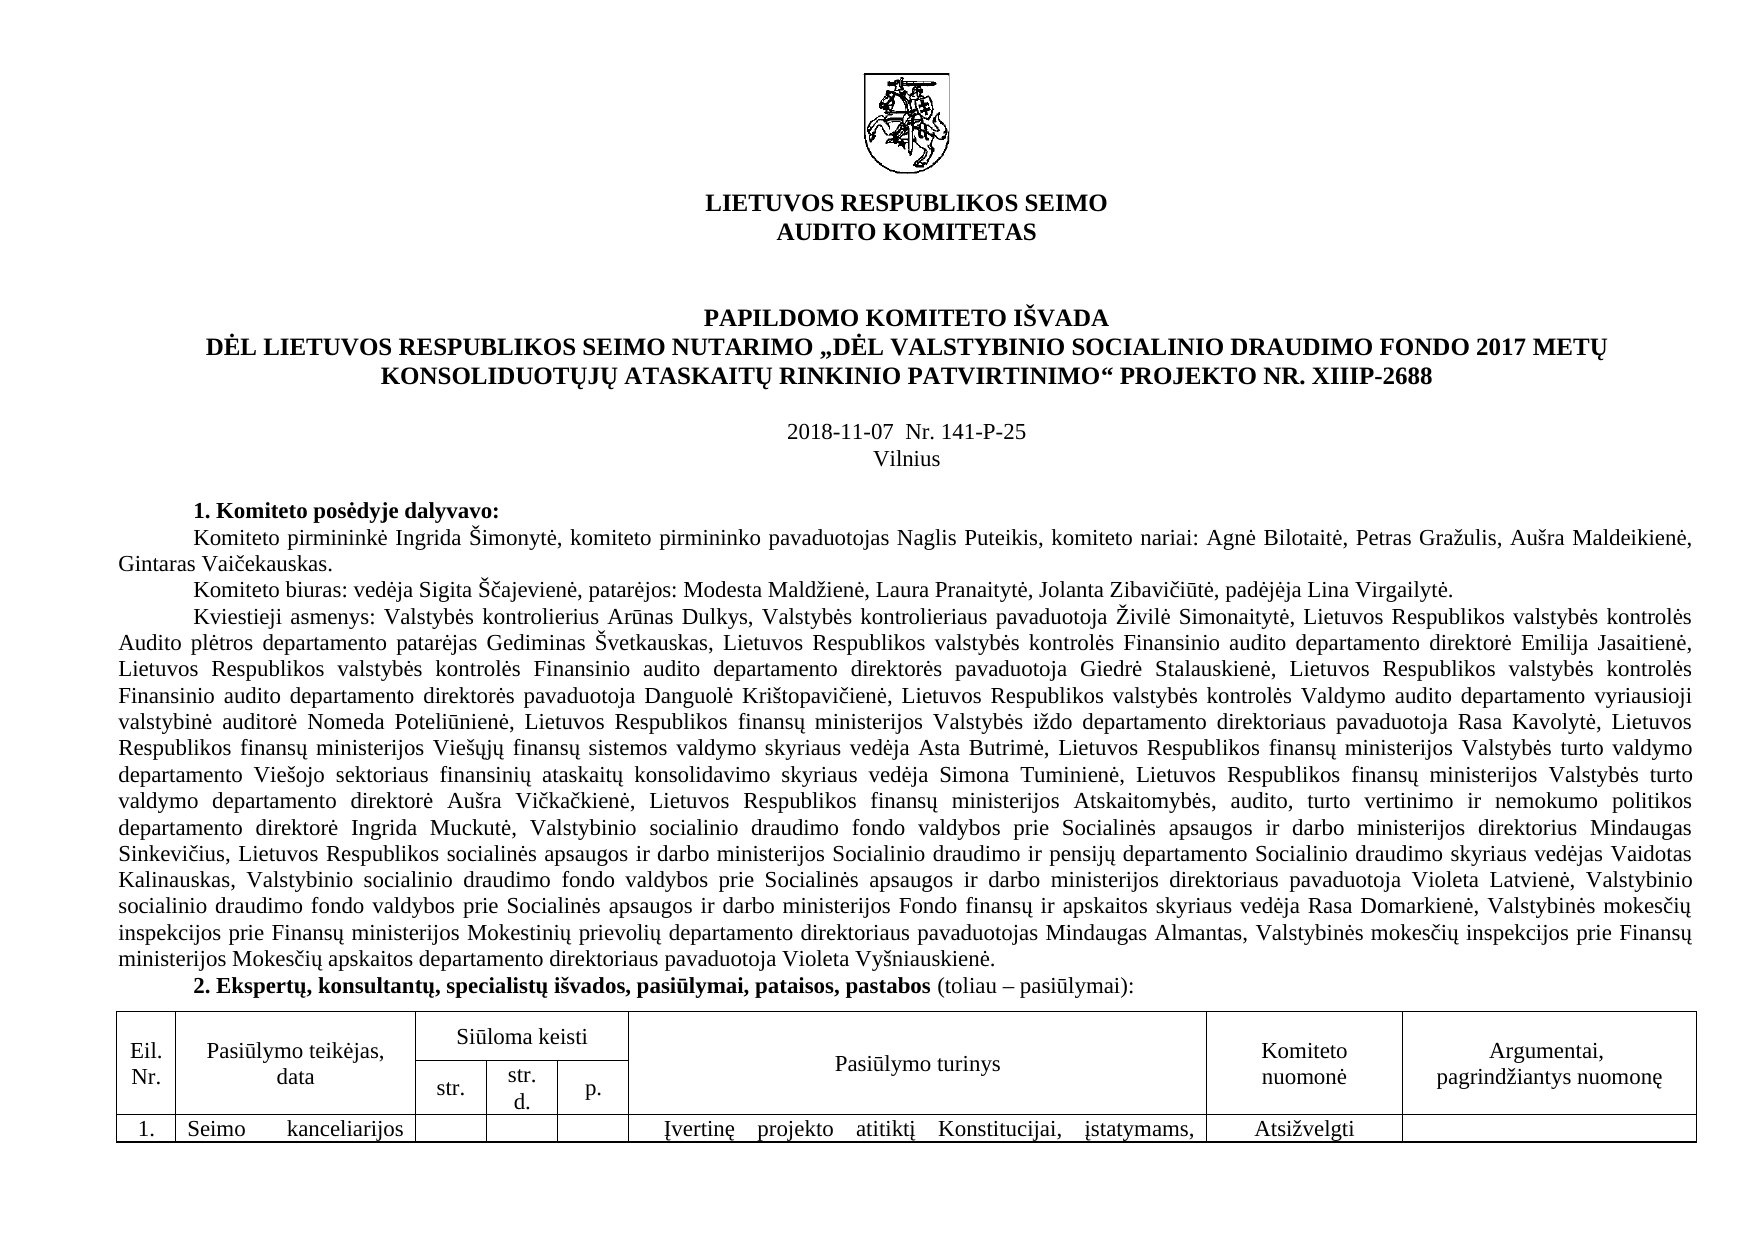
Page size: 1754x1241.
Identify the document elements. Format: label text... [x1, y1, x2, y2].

text Vilnius [118, 444, 1695, 471]
table_header Pasiūlymo turinys [629, 1012, 1206, 1114]
text 2018-11-07 Nr. 141-P-25 [118, 418, 1695, 444]
table_cell p. [558, 1061, 628, 1114]
text Komiteto pirmininkė Ingrida Šimonytė, komiteto pirmininko pavaduotojas Naglis Puteikis, komiteto nariai: Agnė Bilotaitė, Petras Gražulis, Aušra Maldeikienė, Gintaras Vaičekauskas. [118, 524, 1695, 576]
text 1. Komiteto posėdyje dalyvavo: [118, 497, 1695, 524]
table_cell str. [416, 1061, 486, 1114]
table_cell [558, 1115, 628, 1141]
table_cell [416, 1115, 486, 1141]
table_cell Seimo kanceliarijos [176, 1115, 415, 1141]
text Kviestieji asmenys: Valstybės kontrolierius Arūnas Dulkys, Valstybės kontrolieriaus pavaduotoja Živilė Simonaitytė, Lietuvos Respublikos valstybės kontrolės Audito plėtros departamento patarėjas Gediminas Švetkauskas, Lietuvos Respublikos valstybės kontrolės Finansinio audito departamento direktorė Emilija Jasaitienė, Lietuvos Respublikos valstybės kontrolės Finansinio audito departamento direktorės pavaduotoja Giedrė Stalauskienė, Lietuvos Respublikos valstybės kontrolės Finansinio audito departamento direktorės pavaduotoja Danguolė Krištopavičienė, Lietuvos Respublikos valstybės kontrolės Valdymo audito departamento vyriausioji valstybinė auditorė Nomeda Poteliūnienė, Lietuvos Respublikos finansų ministerijos Valstybės iždo departamento direktoriaus pavaduotoja Rasa Kavolytė, Lietuvos Respublikos finansų ministerijos Viešųjų finansų sistemos valdymo skyriaus vedėja Asta Butrimė, Lietuvos Respublikos finansų ministerijos Valstybės turto valdymo departamento Viešojo sektoriaus finansinių ataskaitų konsolidavimo skyriaus vedėja Simona Tuminienė, Lietuvos Respublikos finansų ministerijos Valstybės turto valdymo departamento direktorė Aušra Vičkačkienė, Lietuvos Respublikos finansų ministerijos Atskaitomybės, audito, turto vertinimo ir nemokumo politikos departamento direktorė Ingrida Muckutė, Valstybinio socialinio draudimo fondo valdybos prie Socialinės apsaugos ir darbo ministerijos direktorius Mindaugas Sinkevičius, Lietuvos Respublikos socialinės apsaugos ir darbo ministerijos Socialinio draudimo ir pensijų departamento Socialinio draudimo skyriaus vedėjas Vaidotas Kalinauskas, Valstybinio socialinio draudimo fondo valdybos prie Socialinės apsaugos ir darbo ministerijos direktoriaus pavaduotoja Violeta Latvienė, Valstybinio socialinio draudimo fondo valdybos prie Socialinės apsaugos ir darbo ministerijos Fondo finansų ir apskaitos skyriaus vedėja Rasa Domarkienė, Valstybinės mokesčių inspekcijos prie Finansų ministerijos Mokestinių prievolių departamento direktoriaus pavaduotojas Mindaugas Almantas, Valstybinės mokesčių inspekcijos prie Finansų ministerijos Mokesčių apskaitos departamento direktoriaus pavaduotoja Violeta Vyšniauskienė. [118, 603, 1695, 972]
table_cell Įvertinę projekto atitiktį Konstitucijai, įstatymams, [629, 1115, 1206, 1141]
text Komiteto biuras: vedėja Sigita Ščajevienė, patarėjos: Modesta Maldžienė, Laura Pranaitytė, Jolanta Zibavičiūtė, padėjėja Lina Virgailytė. [118, 576, 1695, 603]
table_header Komiteto nuomonė [1207, 1012, 1402, 1114]
table_cell str. d. [487, 1061, 557, 1114]
text Audito komitetas [118, 217, 1695, 246]
text DĖL LIETUVOS RESPUBLIKOS SEIMO NUTARIMO „DĖL VALSTYBINIO SOCIALINIO DRAUDIMO FONDO 2017 METŲ KONSOLIDUOTŲJŲ ATASKAITŲ RINKINIO PATVIRTINIMO“ PROJEKTO NR. XIIIP-2688 [118, 332, 1695, 389]
table_cell 1. [117, 1115, 175, 1141]
table_header Eil. Nr. [117, 1012, 175, 1114]
text PAPILDOMO KOMITETO IŠVADA [118, 303, 1695, 332]
table_cell [1403, 1115, 1696, 1141]
table_header Pasiūlymo teikėjas, data [176, 1012, 415, 1114]
table_cell Atsižvelgti [1207, 1115, 1402, 1141]
table_header Argumentai, pagrindžiantys nuomonę [1403, 1012, 1696, 1114]
text LIETUVOS RESPUBLIKOS SEIMO [118, 188, 1695, 217]
table_cell [487, 1115, 557, 1141]
text 2. Ekspertų, konsultantų, specialistų išvados, pasiūlymai, pataisos, pastabos (toliau – pasiūlymai): [118, 972, 1695, 998]
table_header Siūloma keisti [416, 1012, 628, 1060]
